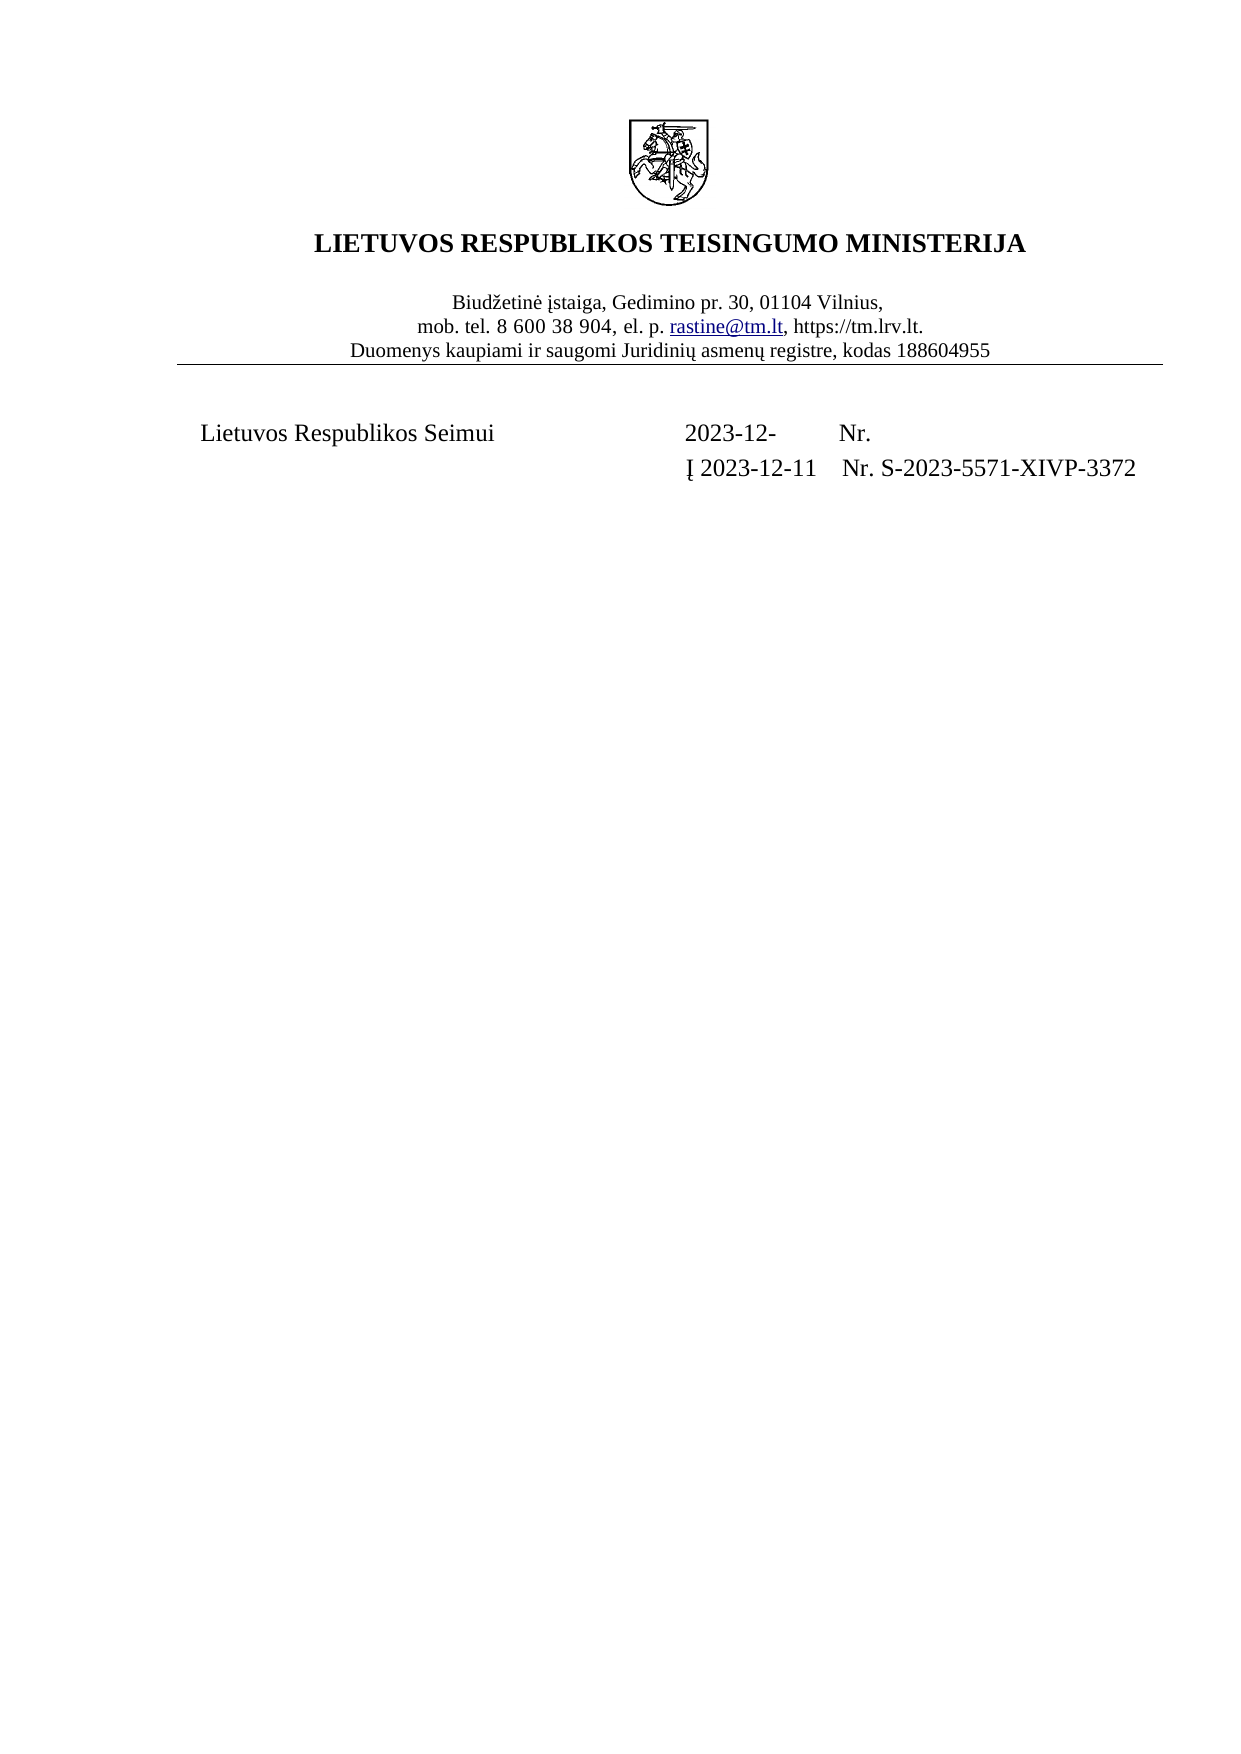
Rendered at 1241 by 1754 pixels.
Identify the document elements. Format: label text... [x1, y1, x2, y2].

table_header Lietuvos Respublikos Seimui [189, 418, 661, 453]
table_cell [189, 453, 661, 482]
table_header 2023-12- Nr. [661, 418, 1163, 453]
table_cell Į 2023-12-11 Nr. S-2023-5571-XIVP-3372 [661, 453, 1163, 482]
